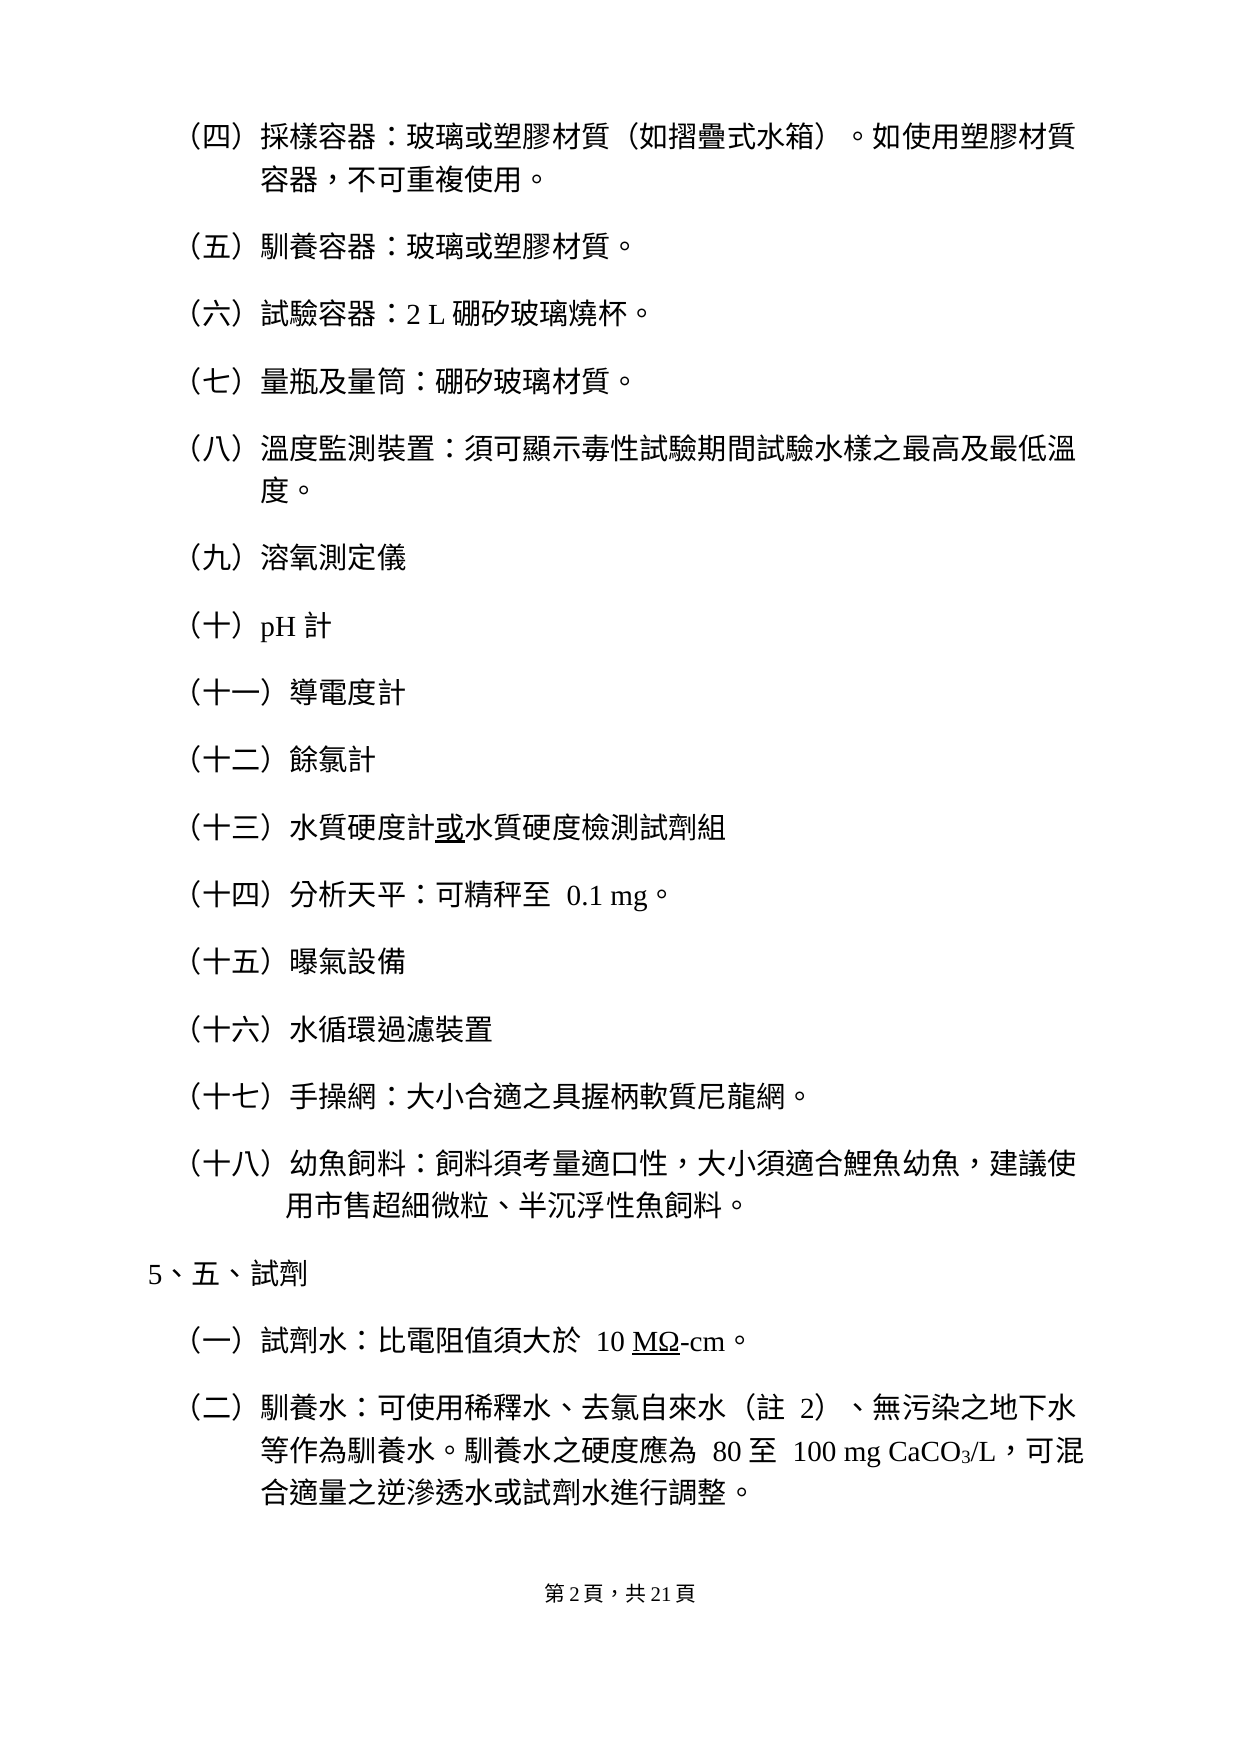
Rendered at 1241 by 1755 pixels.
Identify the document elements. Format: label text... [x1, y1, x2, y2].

text （十八）幼魚飼料：飼料須考量適口性，大小須適合鯉魚幼魚，建議使用市售超細微粒、半沉浮性魚飼料。 [173, 1141, 1093, 1225]
text （五）馴養容器：玻璃或塑膠材質。 [173, 224, 1093, 266]
text （十四）分析天平：可精秤至 0.1 mg。 [173, 872, 1093, 914]
text （十二）餘氯計 [173, 737, 1093, 779]
text （六）試驗容器：2 L 硼矽玻璃燒杯。 [173, 291, 1093, 333]
text （十六）水循環過濾裝置 [173, 1006, 1093, 1048]
subtitle 五、試劑 [148, 1250, 1093, 1293]
text （十一）導電度計 [173, 670, 1093, 712]
text （七）量瓶及量筒：硼矽玻璃材質。 [173, 358, 1093, 401]
text （十五）曝氣設備 [173, 939, 1093, 981]
text （八）溫度監測裝置：須可顯示毒性試驗期間試驗水樣之最高及最低溫度。 [173, 426, 1093, 510]
text （九）溶氧測定儀 [173, 535, 1093, 577]
text （四）採樣容器：玻璃或塑膠材質（如摺疊式水箱）。如使用塑膠材質容器，不可重複使用。 [173, 114, 1093, 199]
text （十七）手操網：大小合適之具握柄軟質尼龍網。 [173, 1073, 1093, 1116]
text （一）試劑水：比電阻值須大於 10 MΩ-cm。 [173, 1318, 1093, 1360]
text （十三）水質硬度計或水質硬度檢測試劑組 [173, 804, 1093, 847]
text （二）馴養水：可使用稀釋水、去氯自來水（註 2）、無污染之地下水等作為馴養水。馴養水之硬度應為 80 至 100 mg CaCO3/L，可混合適量之逆滲透水或試劑水進行調整。 [173, 1385, 1093, 1512]
text （十）pH 計 [173, 602, 1093, 645]
